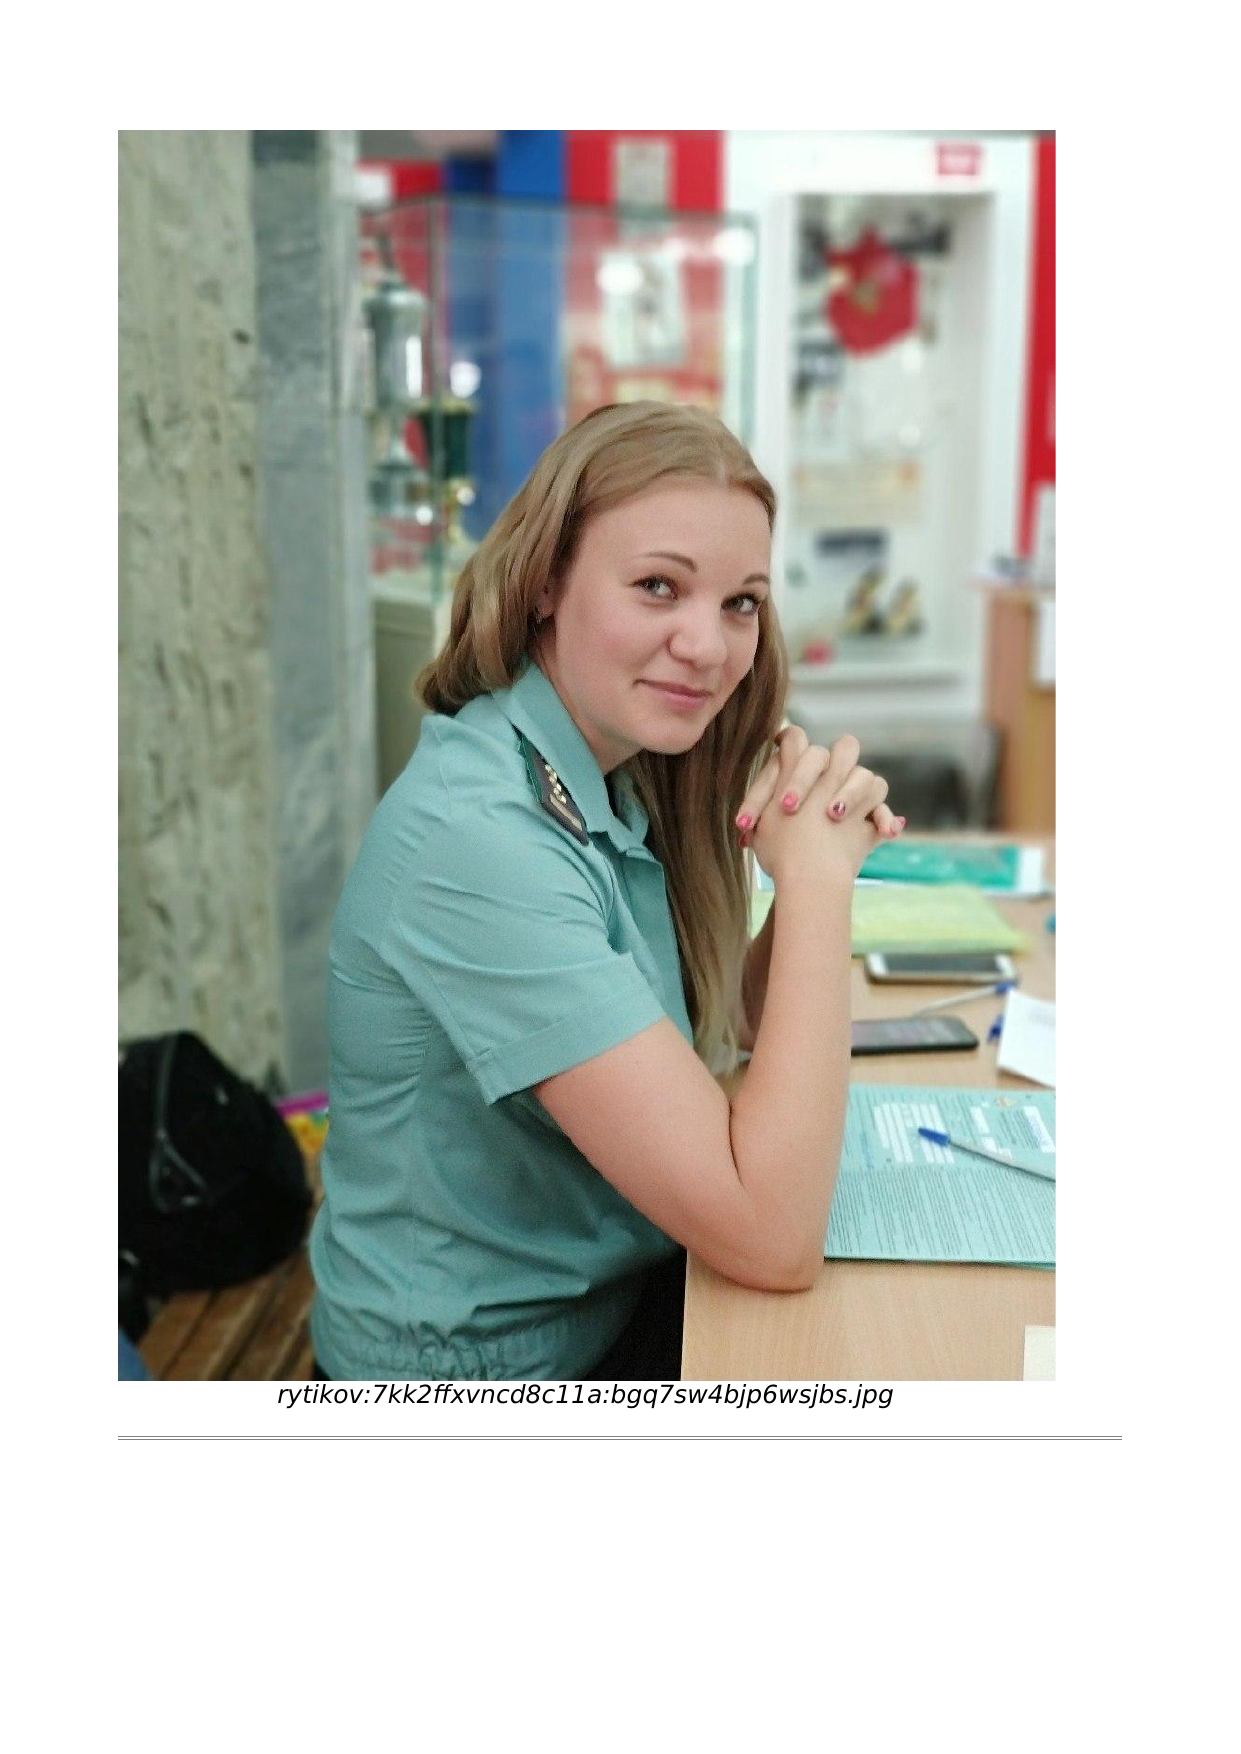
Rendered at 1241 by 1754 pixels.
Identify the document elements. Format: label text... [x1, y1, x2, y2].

text rytikov:7kk2ffxvncd8c11a:bgq7sw4bjp6wsjbs.jpg [118, 1381, 1056, 1409]
picture [118, 130, 1056, 1381]
